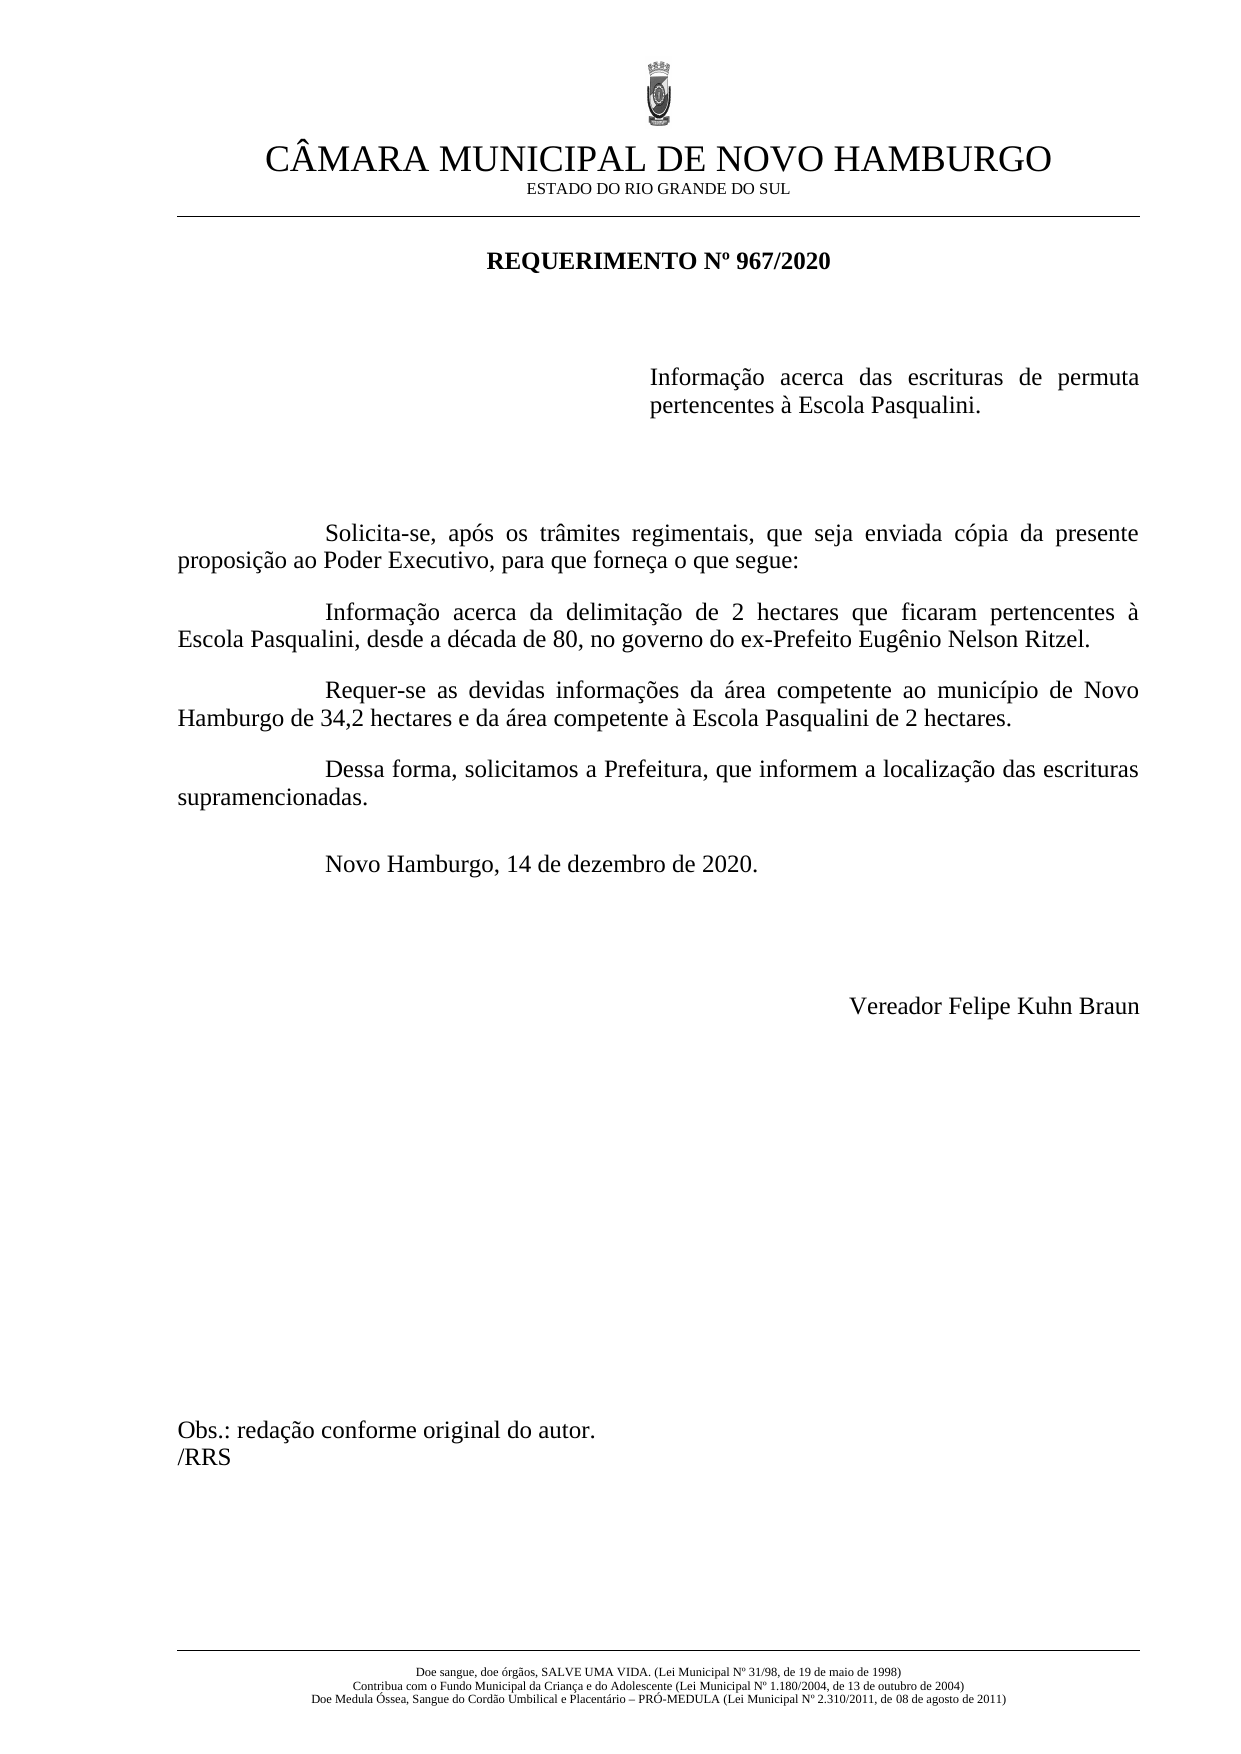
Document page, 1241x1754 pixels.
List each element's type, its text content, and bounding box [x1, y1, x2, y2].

text REQUERIMENTO Nº 967/2020 [177, 247, 1140, 274]
text Dessa forma, solicitamos a Prefeitura, que informem a localização das escrituras supramencionadas. [177, 756, 1140, 811]
text Informação acerca das escrituras de permuta pertencentes à Escola Pasqualini. [649, 363, 1140, 418]
text Vereador Felipe Kuhn Braun [177, 992, 1140, 1020]
text Requer-se as devidas informações da área competente ao município de Novo Hamburgo de 34,2 hectares e da área competente à Escola Pasqualini de 2 hectares. [177, 677, 1140, 732]
text Solicita-se, após os trâmites regimentais, que seja enviada cópia da presente proposição ao Poder Executivo, para que forneça o que segue: [177, 519, 1140, 574]
text Novo Hamburgo, 14 de dezembro de 2020. [177, 851, 1140, 878]
text /RRS [177, 1443, 1140, 1471]
text Informação acerca da delimitação de 2 hectares que ficaram pertencentes à Escola Pasqualini, desde a década de 80, no governo do ex-Prefeito Eugênio Nelson Ritzel. [177, 598, 1140, 653]
text Obs.: redação conforme original do autor. [177, 1416, 1140, 1443]
